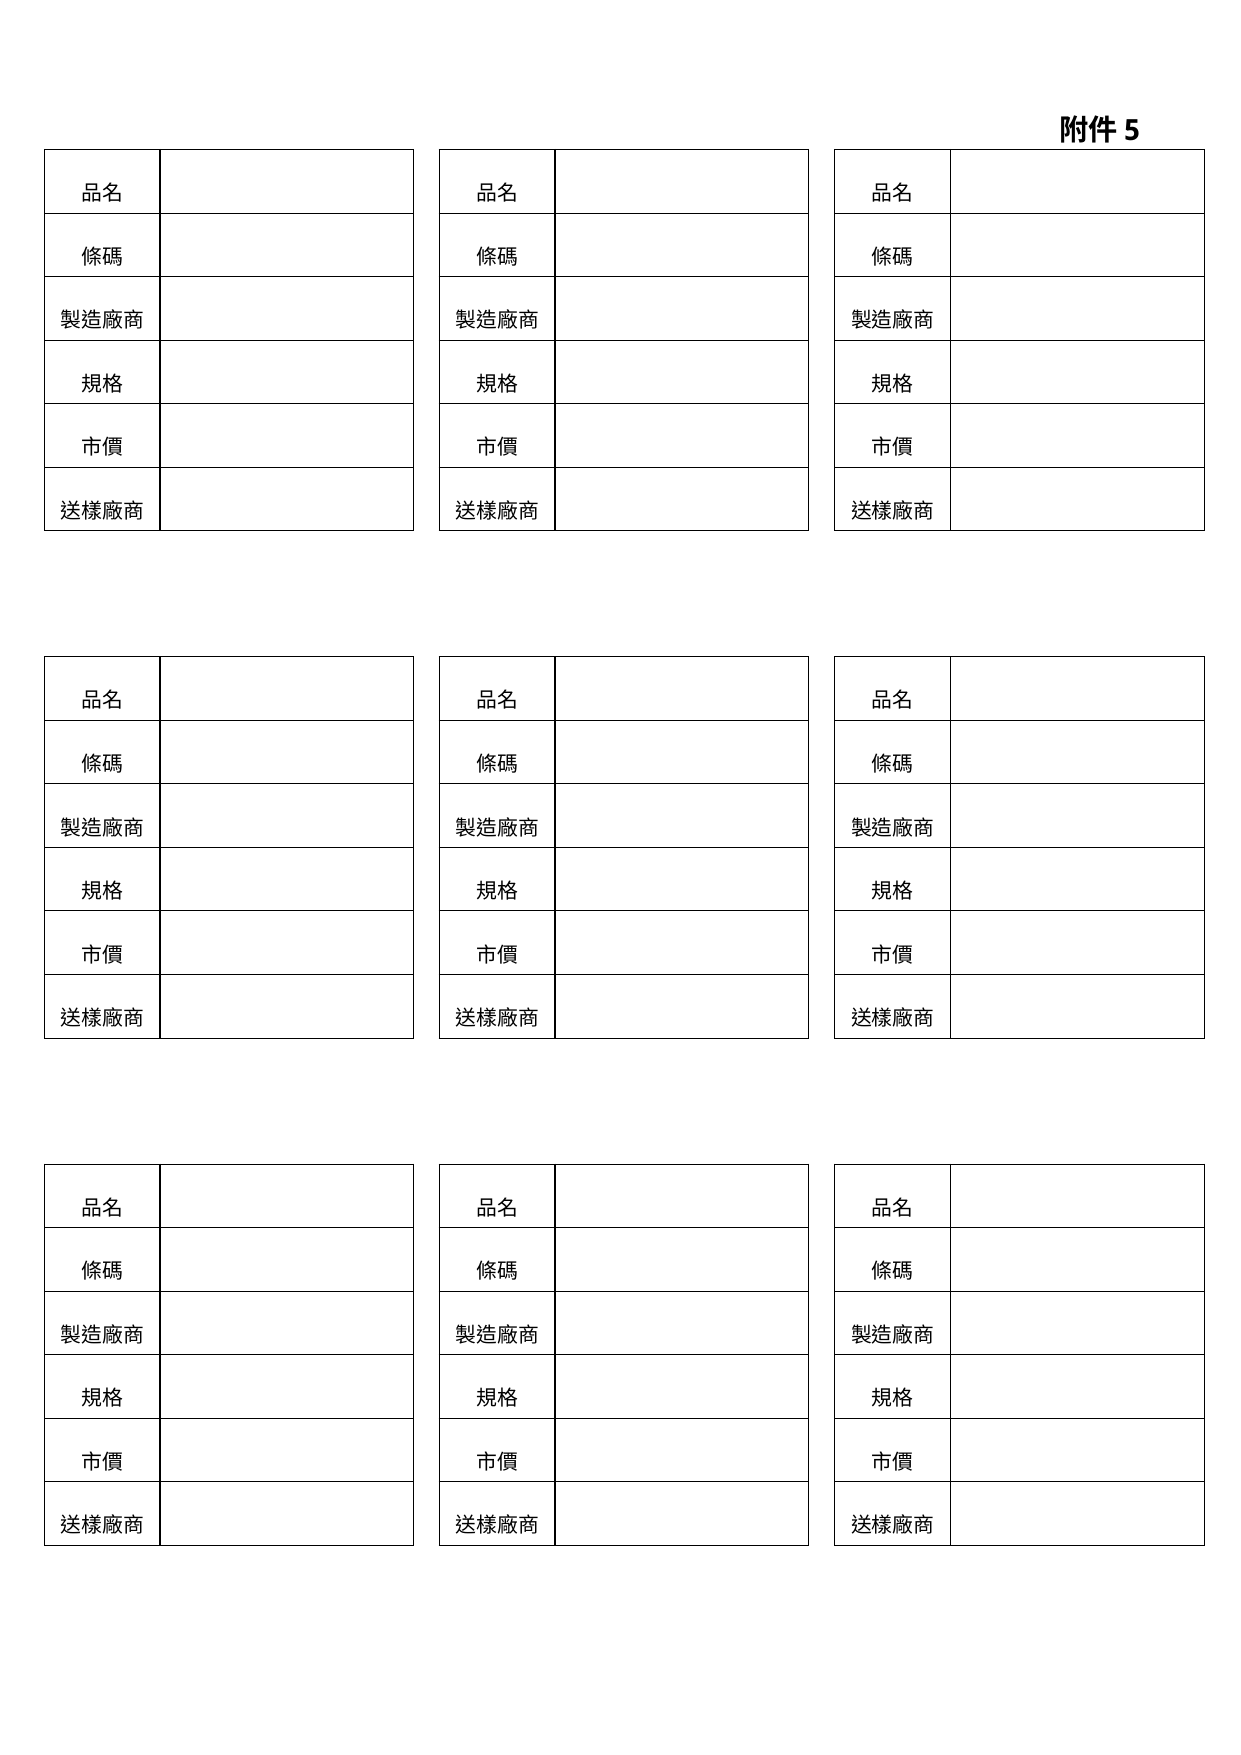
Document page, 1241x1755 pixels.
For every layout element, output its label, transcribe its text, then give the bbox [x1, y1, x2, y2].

table_cell [414, 213, 439, 276]
table_cell [556, 911, 808, 974]
table_cell 規格 [835, 848, 950, 910]
table_header 品名 [835, 150, 950, 212]
table_cell 製造廠商 [45, 784, 159, 847]
table_cell [556, 277, 808, 339]
table_header [414, 656, 439, 720]
table_cell [161, 1292, 413, 1354]
table_cell [414, 340, 439, 403]
table_cell [951, 1355, 1204, 1418]
table_header 品名 [835, 657, 950, 720]
table_header [809, 149, 834, 212]
table_header 品名 [440, 657, 554, 720]
table_cell [809, 910, 834, 974]
table_cell 送樣廠商 [45, 468, 159, 530]
table_cell [556, 1482, 808, 1545]
table_cell [809, 403, 834, 467]
table_header 品名 [440, 150, 554, 212]
table_cell 市價 [440, 404, 554, 467]
table_cell 送樣廠商 [45, 975, 159, 1037]
table_cell [161, 468, 413, 530]
table_cell [161, 784, 413, 847]
table_cell [951, 214, 1204, 276]
table_header [161, 150, 413, 212]
table_cell [161, 404, 413, 467]
table_cell 市價 [835, 1419, 950, 1481]
table_cell 規格 [45, 1355, 159, 1418]
table_cell [414, 276, 439, 339]
table_header [414, 149, 439, 212]
table_cell [161, 1355, 413, 1418]
table_cell [809, 1227, 834, 1291]
table_cell [556, 975, 808, 1037]
table_cell 製造廠商 [440, 277, 554, 339]
table_cell [809, 276, 834, 339]
table_cell 規格 [45, 848, 159, 910]
table_cell [161, 1419, 413, 1481]
table_cell [951, 1292, 1204, 1354]
table_cell 條碼 [835, 721, 950, 783]
table_header [809, 656, 834, 720]
table_cell [161, 341, 413, 403]
table_header 品名 [440, 1165, 554, 1227]
table_header [556, 657, 808, 720]
table_cell 送樣廠商 [835, 1482, 950, 1545]
table_cell 條碼 [835, 214, 950, 276]
text 附件5 [71, 86, 1193, 149]
table_header 品名 [835, 1165, 950, 1227]
table_cell [414, 1418, 439, 1481]
table_cell 製造廠商 [835, 277, 950, 339]
table_cell 製造廠商 [440, 784, 554, 847]
table_cell 市價 [45, 1419, 159, 1481]
table_cell 製造廠商 [45, 277, 159, 339]
table_cell [951, 721, 1204, 783]
table_header [556, 150, 808, 212]
table_header [161, 1165, 413, 1227]
table_cell [951, 404, 1204, 467]
table_cell [556, 468, 808, 530]
table_header [161, 657, 413, 720]
table_cell 送樣廠商 [440, 975, 554, 1037]
table_cell 條碼 [45, 214, 159, 276]
table_cell [809, 1481, 834, 1545]
table_cell [809, 720, 834, 783]
table_cell [414, 847, 439, 910]
table_cell [556, 1292, 808, 1354]
table_cell [951, 848, 1204, 910]
table_cell [556, 1419, 808, 1481]
table_cell [809, 1354, 834, 1418]
table_cell [809, 213, 834, 276]
table_cell [809, 783, 834, 847]
table_cell [556, 341, 808, 403]
table_cell [809, 340, 834, 403]
table_cell 送樣廠商 [440, 1482, 554, 1545]
table_cell [161, 975, 413, 1037]
table_cell [414, 720, 439, 783]
table_cell 規格 [835, 1355, 950, 1418]
table_cell [951, 975, 1204, 1037]
table_cell 條碼 [45, 721, 159, 783]
table_cell [951, 1228, 1204, 1291]
table_header [951, 1165, 1204, 1227]
table_cell 市價 [835, 911, 950, 974]
table_cell [951, 1482, 1204, 1545]
table_cell [556, 1228, 808, 1291]
table_cell 製造廠商 [440, 1292, 554, 1354]
table_cell [414, 910, 439, 974]
table_cell [556, 214, 808, 276]
table_cell [414, 783, 439, 847]
table_cell [556, 784, 808, 847]
table_cell [414, 1354, 439, 1418]
table_cell [809, 974, 834, 1037]
table_header 品名 [45, 657, 159, 720]
table_cell [951, 468, 1204, 530]
table_cell [161, 1482, 413, 1545]
table_cell [161, 214, 413, 276]
table_cell 送樣廠商 [45, 1482, 159, 1545]
table_cell [809, 467, 834, 530]
table_cell [414, 1291, 439, 1354]
table_cell 製造廠商 [835, 1292, 950, 1354]
table_header [951, 657, 1204, 720]
table_cell [161, 848, 413, 910]
table_cell 市價 [45, 911, 159, 974]
table_cell 條碼 [440, 1228, 554, 1291]
table_cell [556, 721, 808, 783]
table_cell [414, 467, 439, 530]
table_header [809, 1164, 834, 1227]
table_cell [161, 721, 413, 783]
table_cell [556, 1355, 808, 1418]
table_cell [161, 1228, 413, 1291]
table_cell [951, 784, 1204, 847]
table_cell 送樣廠商 [440, 468, 554, 530]
table_cell 送樣廠商 [835, 975, 950, 1037]
table_cell 市價 [45, 404, 159, 467]
table_cell [556, 404, 808, 467]
table_cell [951, 1419, 1204, 1481]
table_header 品名 [45, 1165, 159, 1227]
table_cell 市價 [835, 404, 950, 467]
table_cell [809, 847, 834, 910]
table_cell [809, 1291, 834, 1354]
table_header [556, 1165, 808, 1227]
table_cell [951, 277, 1204, 339]
table_cell 製造廠商 [835, 784, 950, 847]
table_cell 製造廠商 [45, 1292, 159, 1354]
table_cell [414, 1227, 439, 1291]
table_cell 條碼 [835, 1228, 950, 1291]
table_cell [414, 403, 439, 467]
table_header [414, 1164, 439, 1227]
table_cell 規格 [440, 1355, 554, 1418]
table_cell 規格 [45, 341, 159, 403]
table_header 品名 [45, 150, 159, 212]
table_cell [809, 1418, 834, 1481]
table_cell [161, 911, 413, 974]
table_cell [951, 911, 1204, 974]
table_cell 送樣廠商 [835, 468, 950, 530]
table_cell 規格 [440, 848, 554, 910]
table_cell 條碼 [45, 1228, 159, 1291]
table_cell 規格 [440, 341, 554, 403]
table_cell 市價 [440, 911, 554, 974]
table_cell [161, 277, 413, 339]
table_cell 市價 [440, 1419, 554, 1481]
table_cell [951, 341, 1204, 403]
table_cell 條碼 [440, 214, 554, 276]
table_header [951, 150, 1204, 212]
table_cell [414, 974, 439, 1037]
table_cell 規格 [835, 341, 950, 403]
table_cell 條碼 [440, 721, 554, 783]
table_cell [414, 1481, 439, 1545]
table_cell [556, 848, 808, 910]
